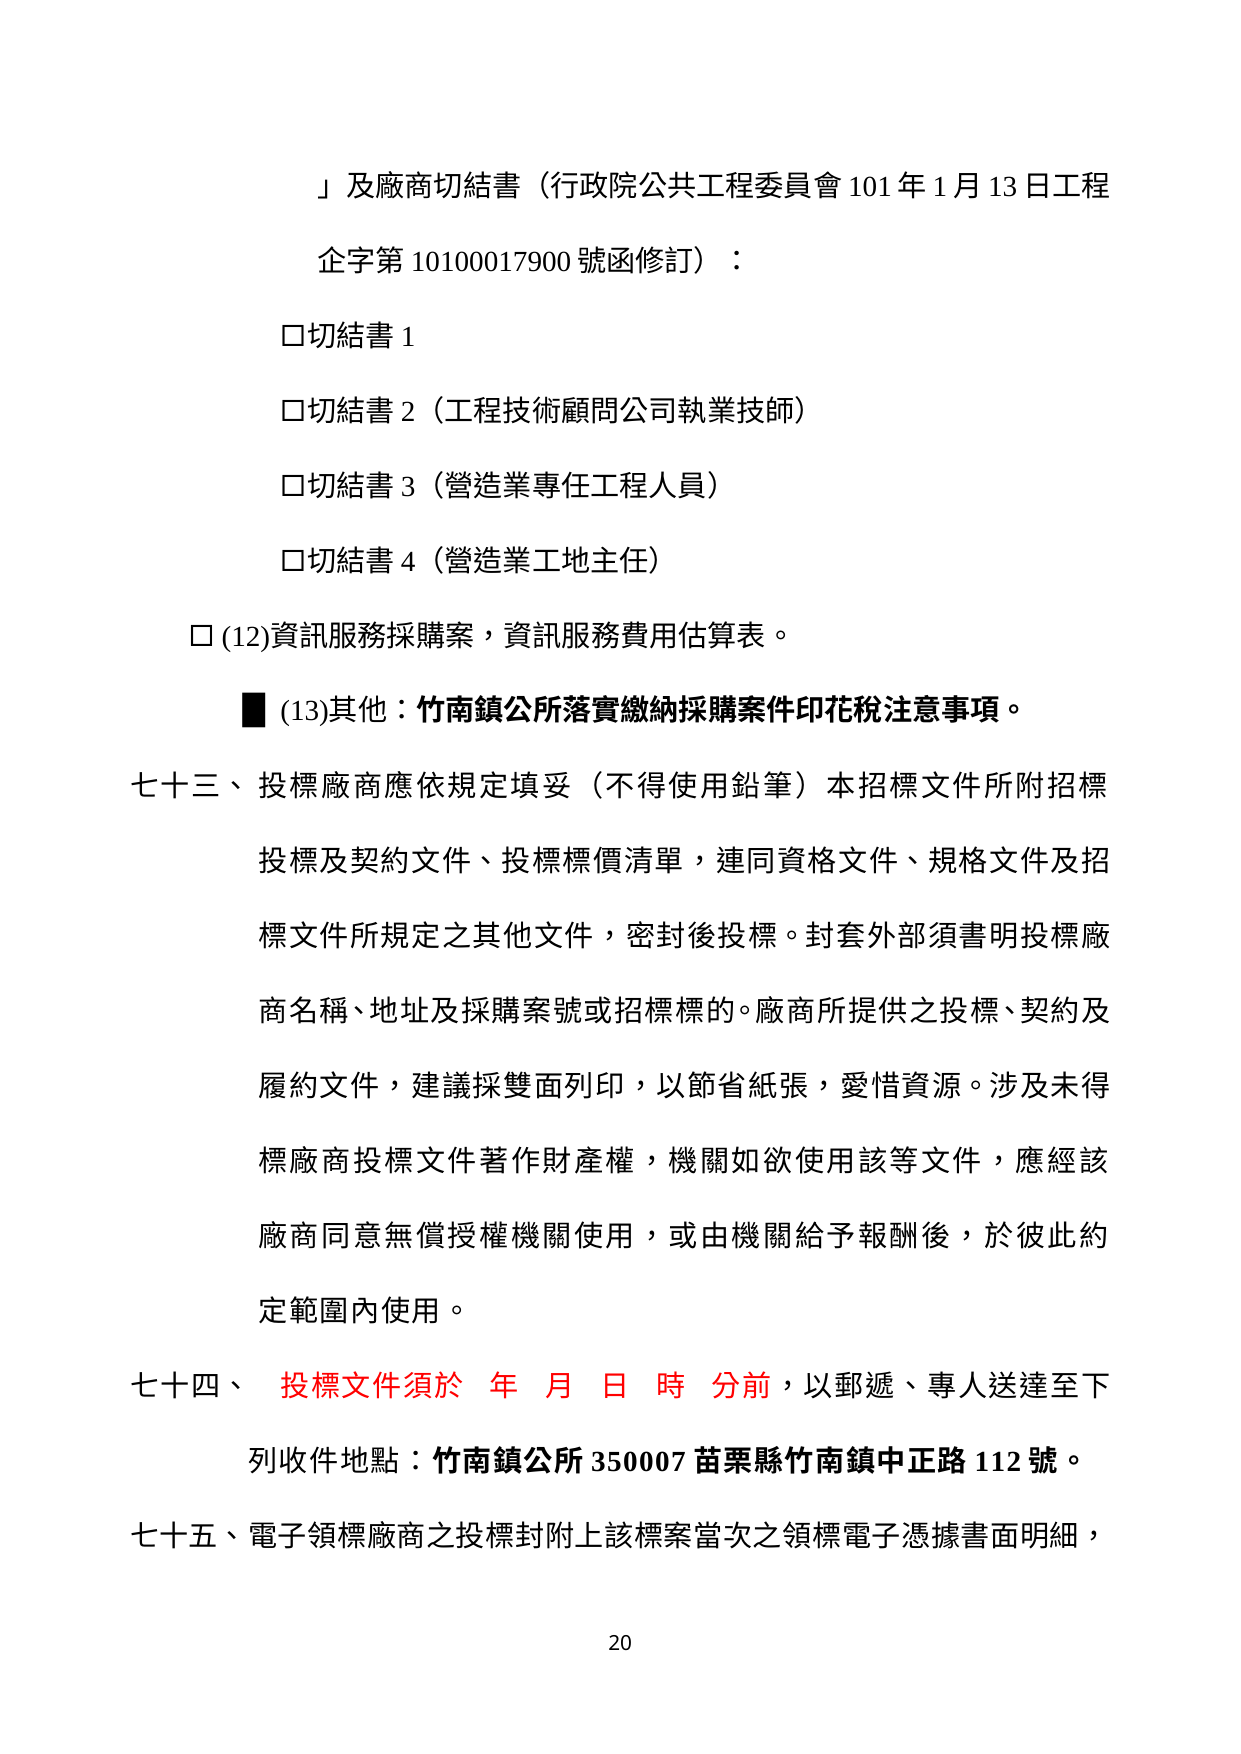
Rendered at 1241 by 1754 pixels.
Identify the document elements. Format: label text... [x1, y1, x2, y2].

list 投標廠商應依規定填妥（不得使用鉛筆）本招標文件所附招標投標及契約文件、投標標價清單，連同資格文件、規格文件及招標文件所規定之其他文件，密封後投標。封套外部須書明投標廠商名稱、地址及採購案號或招標標的。廠商所提供之投標、契約及履約文件，建議採雙面列印，以節省紙張，愛惜資源。涉及未得標廠商投標文件著作財產權，機關如欲使用該等文件，應經該廠商同意無償授權機關使用，或由機關給予報酬後，於彼此約定範圍內使用。 [130, 746, 1110, 1346]
list 電子領標廠商之投標封附上該標案當次之領標電子憑據書面明細， [130, 1496, 1110, 1571]
text 切結書1 [280, 296, 1110, 371]
text █ (13)其他：竹南鎮公所落實繳納採購案件印花稅注意事項。 [130, 671, 1110, 746]
text 切結書2（工程技術顧問公司執業技師） [280, 371, 1110, 446]
text  (12)資訊服務採購案，資訊服務費用估算表。 [130, 596, 1110, 671]
text 」及廠商切結書（行政院公共工程委員會101年1月13日工程企字第10100017900號函修訂）： [130, 146, 1110, 296]
text 切結書4（營造業工地主任） [280, 521, 1110, 596]
list 投標文件須於 年 月 日 時 分前，以郵遞、專人送達至下列收件地點：竹南鎮公所350007苗栗縣竹南鎮中正路112號。 [130, 1346, 1110, 1496]
text 切結書3（營造業專任工程人員） [280, 446, 1110, 521]
